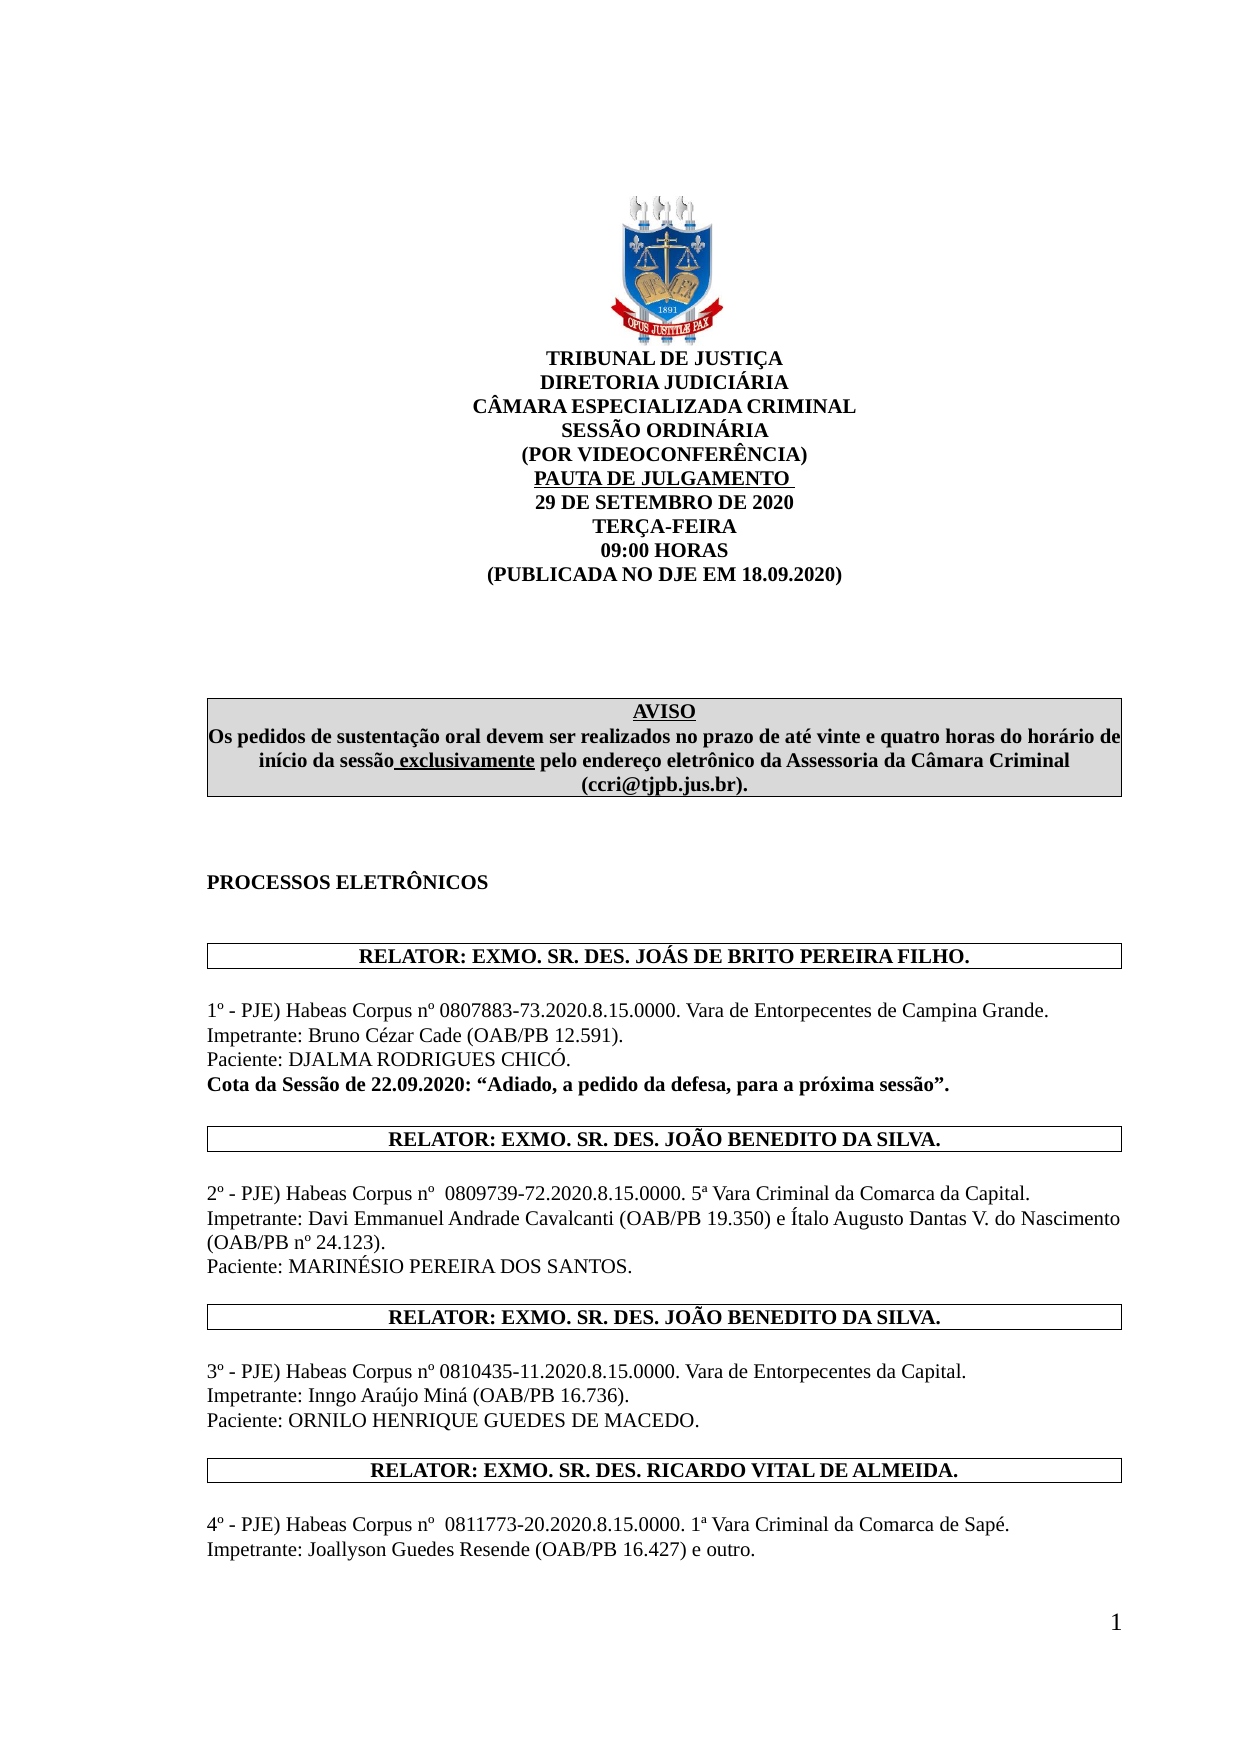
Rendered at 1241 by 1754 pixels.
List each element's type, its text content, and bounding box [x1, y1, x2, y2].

text DIRETORIA JUDICIÁRIA [207, 370, 1122, 394]
text Cota da Sessão de 22.09.2020: “Adiado, a pedido da defesa, para a próxima sessão”. [207, 1072, 1122, 1096]
text RELATOR: EXMO. SR. DES. JOÃO BENEDITO DA SILVA. [208, 1305, 1121, 1329]
text Impetrante: Bruno Cézar Cade (OAB/PB 12.591). [207, 1023, 1122, 1047]
text 4º - PJE) Habeas Corpus nº 0811773-20.2020.8.15.0000. 1ª Vara Criminal da Comarca de Sapé. [207, 1512, 1122, 1536]
text 09:00 HORAS [207, 538, 1122, 562]
text SESSÃO ORDINÁRIA [207, 418, 1122, 442]
text 3º - PJE) Habeas Corpus nº 0810435-11.2020.8.15.0000. Vara de Entorpecentes da Capital. [207, 1359, 1122, 1383]
text TRIBUNAL DE JUSTIÇA [207, 346, 1122, 370]
text Os pedidos de sustentação oral devem ser realizados no prazo de até vinte e quatro horas do horário de início da sessão exclusivamente pelo endereço eletrônico da Assessoria da Câmara Criminal (ccri@tjpb.jus.br). [208, 722, 1121, 796]
text TERÇA-FEIRA [207, 514, 1122, 538]
text 2º - PJE) Habeas Corpus nº 0809739-72.2020.8.15.0000. 5ª Vara Criminal da Comarca da Capital. [207, 1181, 1122, 1205]
text Impetrante: Davi Emmanuel Andrade Cavalcanti (OAB/PB 19.350) e Ítalo Augusto Dantas V. do Nascimento (OAB/PB nº 24.123). [207, 1206, 1122, 1254]
text 29 DE SETEMBRO DE 2020 [207, 490, 1122, 514]
text RELATOR: EXMO. SR. DES. JOÁS DE BRITO PEREIRA FILHO. [208, 944, 1121, 968]
text (PUBLICADA NO DJE EM 18.09.2020) [207, 562, 1122, 586]
text CÂMARA ESPECIALIZADA CRIMINAL [207, 394, 1122, 418]
text (POR VIDEOCONFERÊNCIA) [207, 442, 1122, 466]
text PAUTA DE JULGAMENTO [207, 466, 1122, 490]
text Impetrante: Joallyson Guedes Resende (OAB/PB 16.427) e outro. [207, 1537, 1122, 1561]
text Paciente: DJALMA RODRIGUES CHICÓ. [207, 1047, 1122, 1071]
text Paciente: MARINÉSIO PEREIRA DOS SANTOS. [207, 1254, 1122, 1278]
text PROCESSOS ELETRÔNICOS [207, 869, 1122, 894]
text AVISO [208, 699, 1121, 722]
text Paciente: ORNILO HENRIQUE GUEDES DE MACEDO. [207, 1408, 1122, 1432]
picture [610, 196, 724, 346]
text RELATOR: EXMO. SR. DES. JOÃO BENEDITO DA SILVA. [208, 1127, 1121, 1151]
text RELATOR: EXMO. SR. DES. RICARDO VITAL DE ALMEIDA. [208, 1459, 1121, 1482]
text Impetrante: Inngo Araújo Miná (OAB/PB 16.736). [207, 1383, 1122, 1407]
text 1º - PJE) Habeas Corpus nº 0807883-73.2020.8.15.0000. Vara de Entorpecentes de Campina Grande. [207, 998, 1122, 1022]
